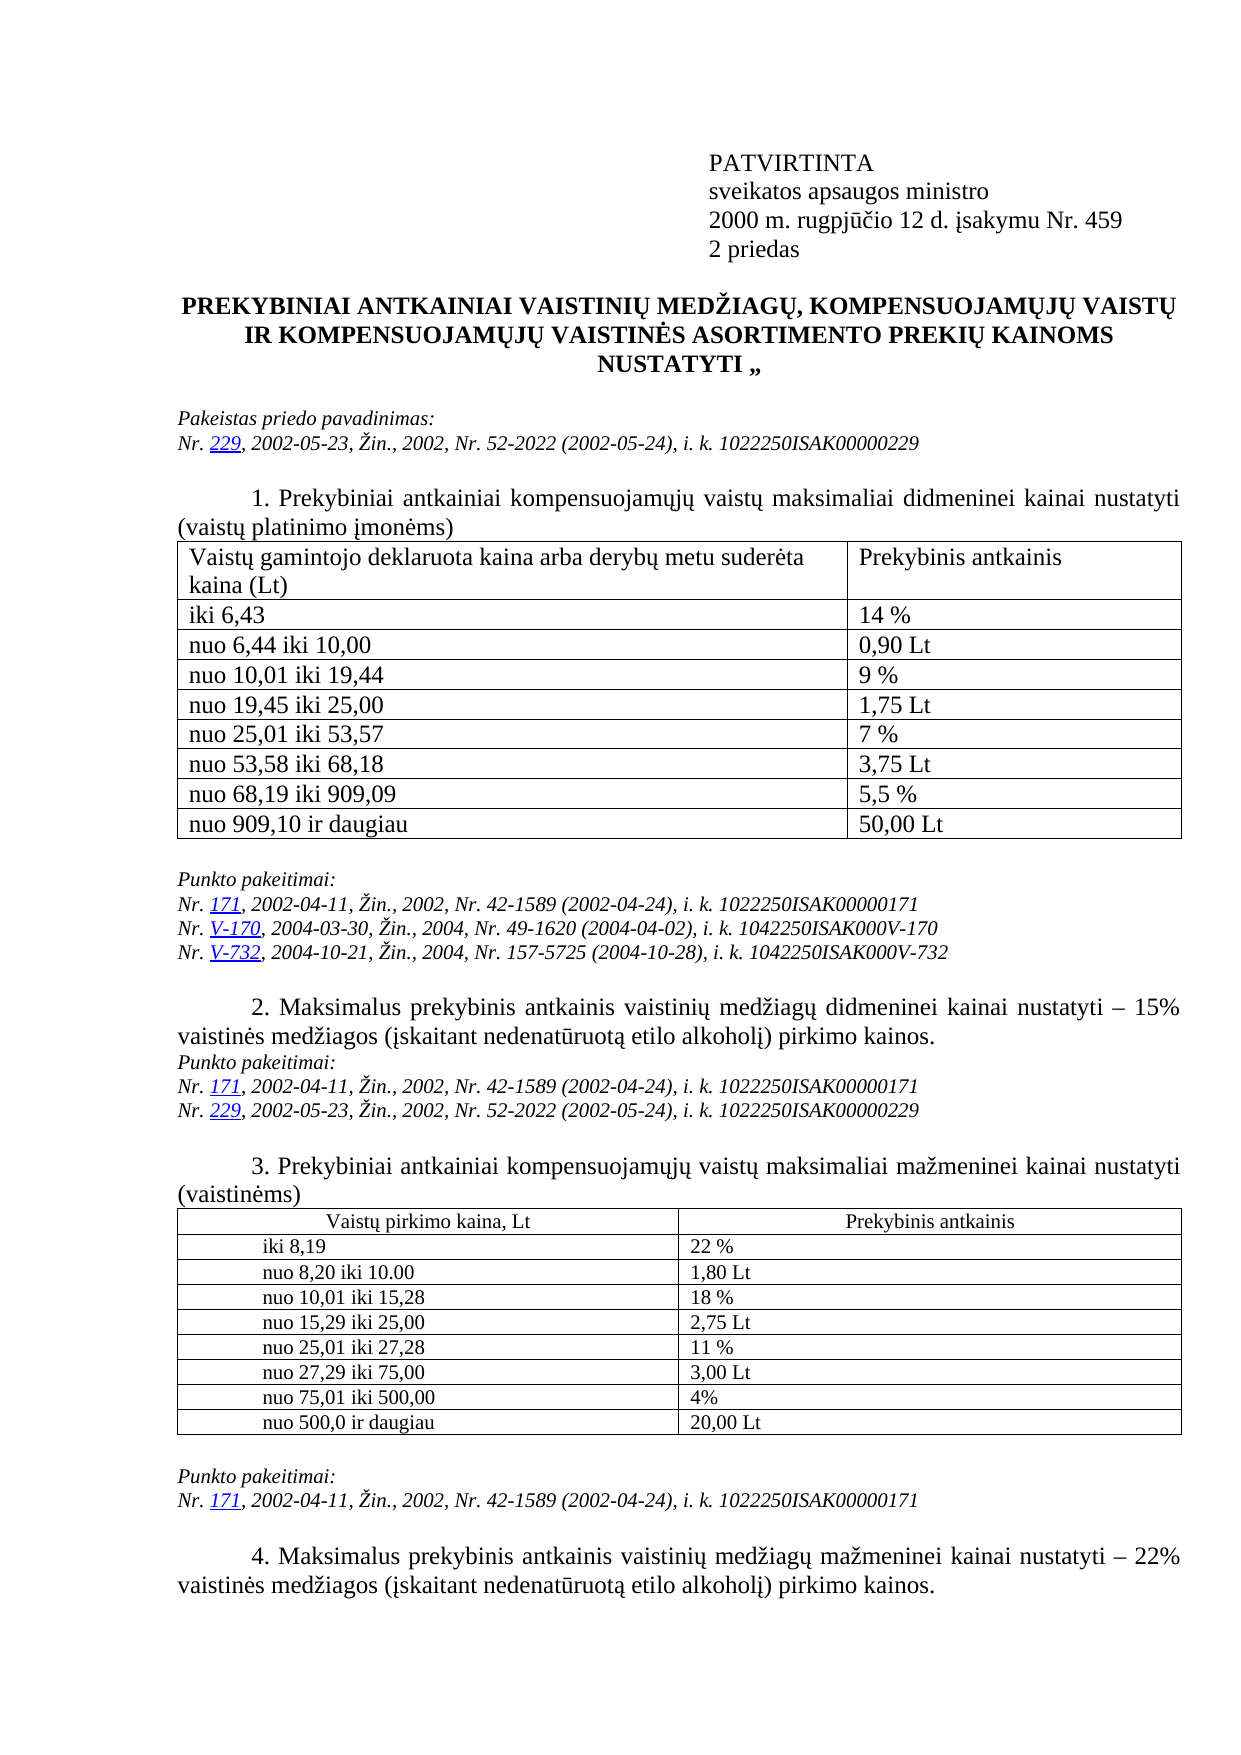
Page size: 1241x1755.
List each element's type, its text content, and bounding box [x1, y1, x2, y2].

text 3. Prekybiniai antkainiai kompensuojamųjų vaistų maksimaliai mažmeninei kainai nustatyti (vaistinėms) [177, 1151, 1181, 1208]
text Nr. V-170, 2004-03-30, Žin., 2004, Nr. 49-1620 (2004-04-02), i. k. 1042250ISAK000V-170 [177, 916, 1181, 939]
table_cell nuo 19,45 iki 25,00 [178, 690, 847, 718]
text Nr. 171, 2002-04-11, Žin., 2002, Nr. 42-1589 (2002-04-24), i. k. 1022250ISAK00000171 [177, 1074, 1181, 1098]
table_cell nuo 15,29 iki 25,00 [178, 1310, 678, 1334]
table_cell nuo 909,10 ir daugiau [178, 809, 847, 838]
text Punkto pakeitimai: [177, 867, 1181, 891]
table_cell nuo 25,01 iki 27,28 [178, 1335, 678, 1359]
table_header Prekybinis antkainis [848, 542, 1181, 599]
text Prekybiniai antkainiai vaistinių medžiagų, kompensuojamųjų vaistų ir kompensuojamųjų vaistinės asortimento prekių kainoms nustatyti „ [177, 291, 1181, 378]
text Punkto pakeitimai: [177, 1050, 1181, 1074]
table_cell 4% [679, 1385, 1181, 1409]
text 2. Maksimalus prekybinis antkainis vaistinių medžiagų didmeninei kainai nustatyti – 15% vaistinės medžiagos (įskaitant nedenatūruotą etilo alkoholį) pirkimo kainos. [177, 992, 1181, 1050]
table_cell nuo 68,19 iki 909,09 [178, 779, 847, 808]
table_cell nuo 6,44 iki 10,00 [178, 630, 847, 659]
text Nr. 171, 2002-04-11, Žin., 2002, Nr. 42-1589 (2002-04-24), i. k. 1022250ISAK00000171 [177, 891, 1181, 916]
table_cell iki 8,19 [178, 1235, 678, 1258]
table_cell 2,75 Lt [679, 1310, 1181, 1334]
table_cell nuo 8,20 iki 10.00 [178, 1260, 678, 1284]
text 4. Maksimalus prekybinis antkainis vaistinių medžiagų mažmeninei kainai nustatyti – 22% vaistinės medžiagos (įskaitant nedenatūruotą etilo alkoholį) pirkimo kainos. [177, 1541, 1181, 1598]
text 1. Prekybiniai antkainiai kompensuojamųjų vaistų maksimaliai didmeninei kainai nustatyti (vaistų platinimo įmonėms) [177, 483, 1181, 541]
table_cell 14 % [848, 600, 1181, 629]
text Pakeistas priedo pavadinimas: [177, 406, 1181, 430]
table_header Vaistų pirkimo kaina, Lt [178, 1209, 678, 1233]
table_cell iki 6,43 [178, 600, 847, 629]
table_cell 1,75 Lt [848, 690, 1181, 718]
table_cell 18 % [679, 1285, 1181, 1309]
table_cell 3,75 Lt [848, 749, 1181, 778]
text 2 priedas [177, 234, 1181, 263]
table_header Prekybinis antkainis [679, 1209, 1181, 1233]
table_cell 22 % [679, 1235, 1181, 1258]
text Nr. 229, 2002-05-23, Žin., 2002, Nr. 52-2022 (2002-05-24), i. k. 1022250ISAK00000229 [177, 430, 1181, 454]
text PATVIRTINTA [177, 148, 1181, 176]
table_cell nuo 25,01 iki 53,57 [178, 720, 847, 748]
table_cell 3,00 Lt [679, 1360, 1181, 1384]
table_header Vaistų gamintojo deklaruota kaina arba derybų metu suderėta kaina (Lt) [178, 542, 847, 599]
text Nr. V-732, 2004-10-21, Žin., 2004, Nr. 157-5725 (2004-10-28), i. k. 1042250ISAK000V-732 [177, 939, 1181, 964]
table_cell nuo 53,58 iki 68,18 [178, 749, 847, 778]
table_cell 0,90 Lt [848, 630, 1181, 659]
text Nr. 229, 2002-05-23, Žin., 2002, Nr. 52-2022 (2002-05-24), i. k. 1022250ISAK00000229 [177, 1098, 1181, 1122]
table_cell 5,5 % [848, 779, 1181, 808]
table_cell 11 % [679, 1335, 1181, 1359]
text Punkto pakeitimai: [177, 1464, 1181, 1488]
table_cell 9 % [848, 660, 1181, 689]
table_cell nuo 75,01 iki 500,00 [178, 1385, 678, 1409]
text Nr. 171, 2002-04-11, Žin., 2002, Nr. 42-1589 (2002-04-24), i. k. 1022250ISAK00000171 [177, 1488, 1181, 1512]
text 2000 m. rugpjūčio 12 d. įsakymu Nr. 459 [177, 205, 1181, 234]
text sveikatos apsaugos ministro [177, 176, 1181, 205]
table_cell 7 % [848, 720, 1181, 748]
table_cell nuo 27,29 iki 75,00 [178, 1360, 678, 1384]
table_cell 1,80 Lt [679, 1260, 1181, 1284]
table_cell nuo 10,01 iki 19,44 [178, 660, 847, 689]
table_cell nuo 10,01 iki 15,28 [178, 1285, 678, 1309]
table_cell nuo 500,0 ir daugiau [178, 1410, 678, 1434]
table_cell 50,00 Lt [848, 809, 1181, 838]
table_cell 20,00 Lt [679, 1410, 1181, 1434]
